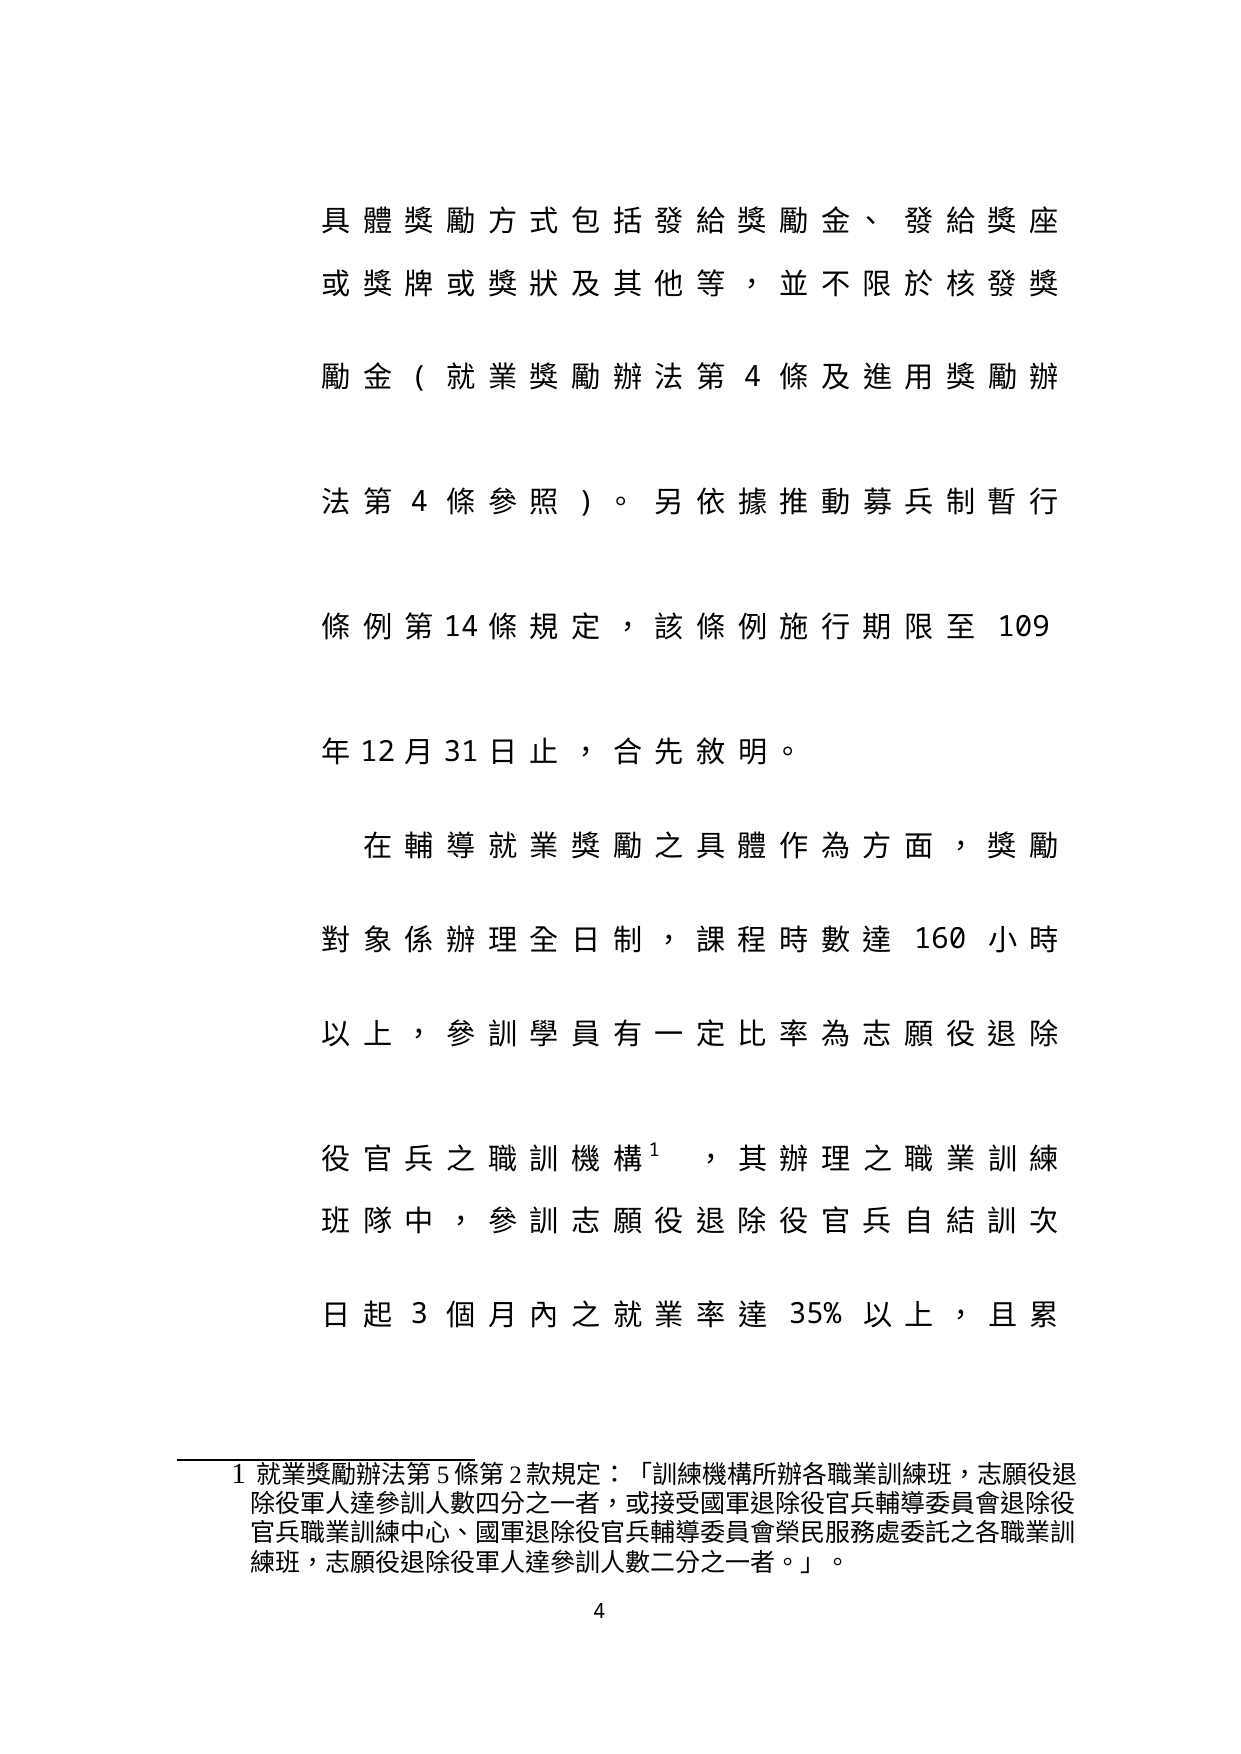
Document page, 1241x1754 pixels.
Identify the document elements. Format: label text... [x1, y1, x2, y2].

text 具體獎勵方式包括發給獎勵金、發給獎座或獎牌或獎狀及其他等，並不限於核發獎勵金(就業獎勵辦法第4條及進用獎勵辦法第4條參照)。另依據推動募兵制暫行條例第14條規定，該條例施行期限至109年12月31日止，合先敘明。 [278, 177, 1065, 802]
text 就業獎勵辦法第5條第2款規定：「訓練機構所辦各職業訓練班，志願役退除役軍人達參訓人數四分之一者，或接受國軍退除役官兵輔導委員會退除役官兵職業訓練中心、國軍退除役官兵輔導委員會榮民服務處委託之各職業訓練班，志願役退除役軍人達參訓人數二分之一者。」。 [231, 1460, 1078, 1577]
text 在輔導就業獎勵之具體作為方面，獎勵對象係辦理全日制，課程時數達160小時以上，參訓學員有一定比率為志願役退除役官兵之職訓機構，其辦理之職業訓練班隊中，參訓志願役退除役官兵自結訓次日起3個月內之就業率達35%以上，且累 [278, 802, 1065, 1365]
